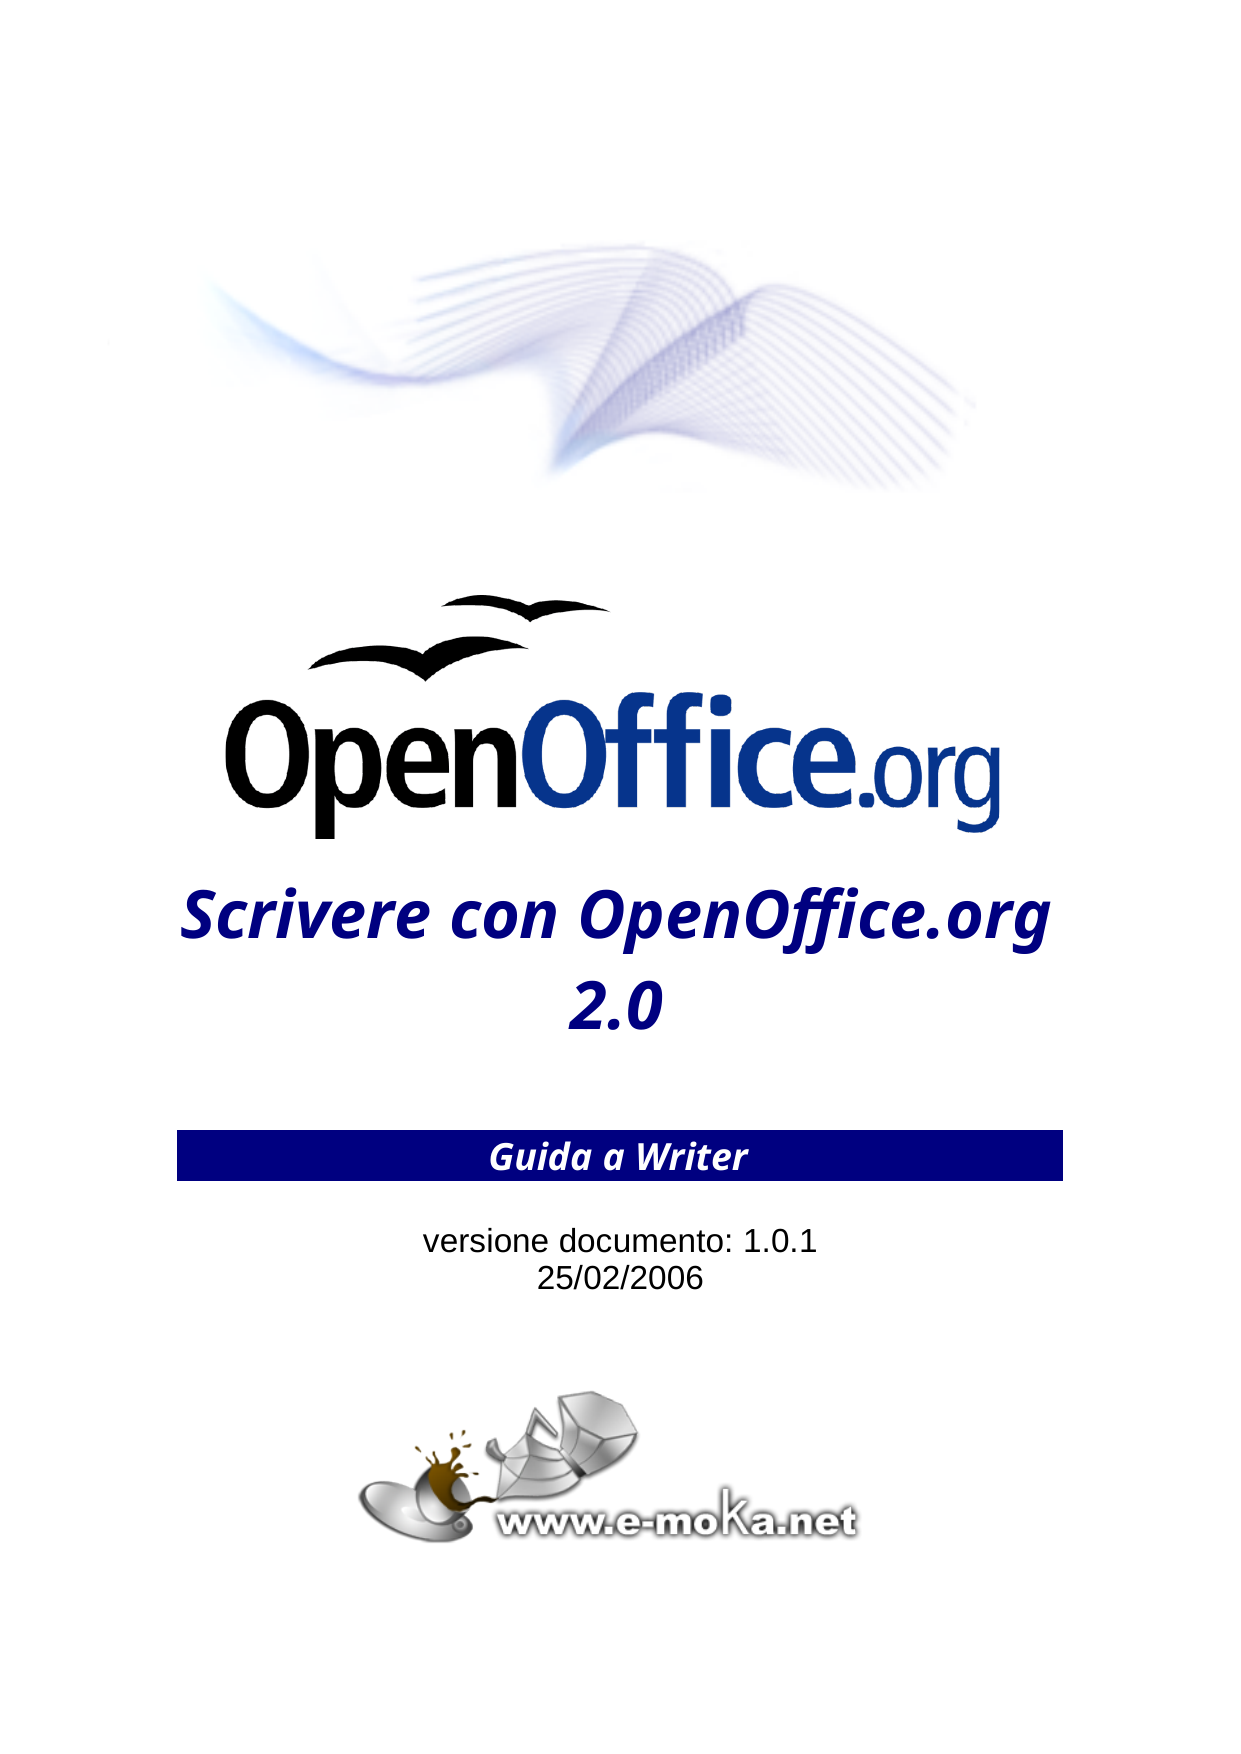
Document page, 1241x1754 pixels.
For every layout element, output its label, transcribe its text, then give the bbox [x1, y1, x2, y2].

text 25/02/2006 [118, 1259, 1122, 1296]
picture [351, 1371, 871, 1558]
picture [225, 595, 1000, 839]
text Guida a Writer [177, 1130, 1063, 1181]
picture [107, 239, 994, 513]
text versione documento: 1.0.1 [118, 1221, 1122, 1259]
text Scrivere con OpenOffice.org 2.0 [177, 158, 1063, 1049]
